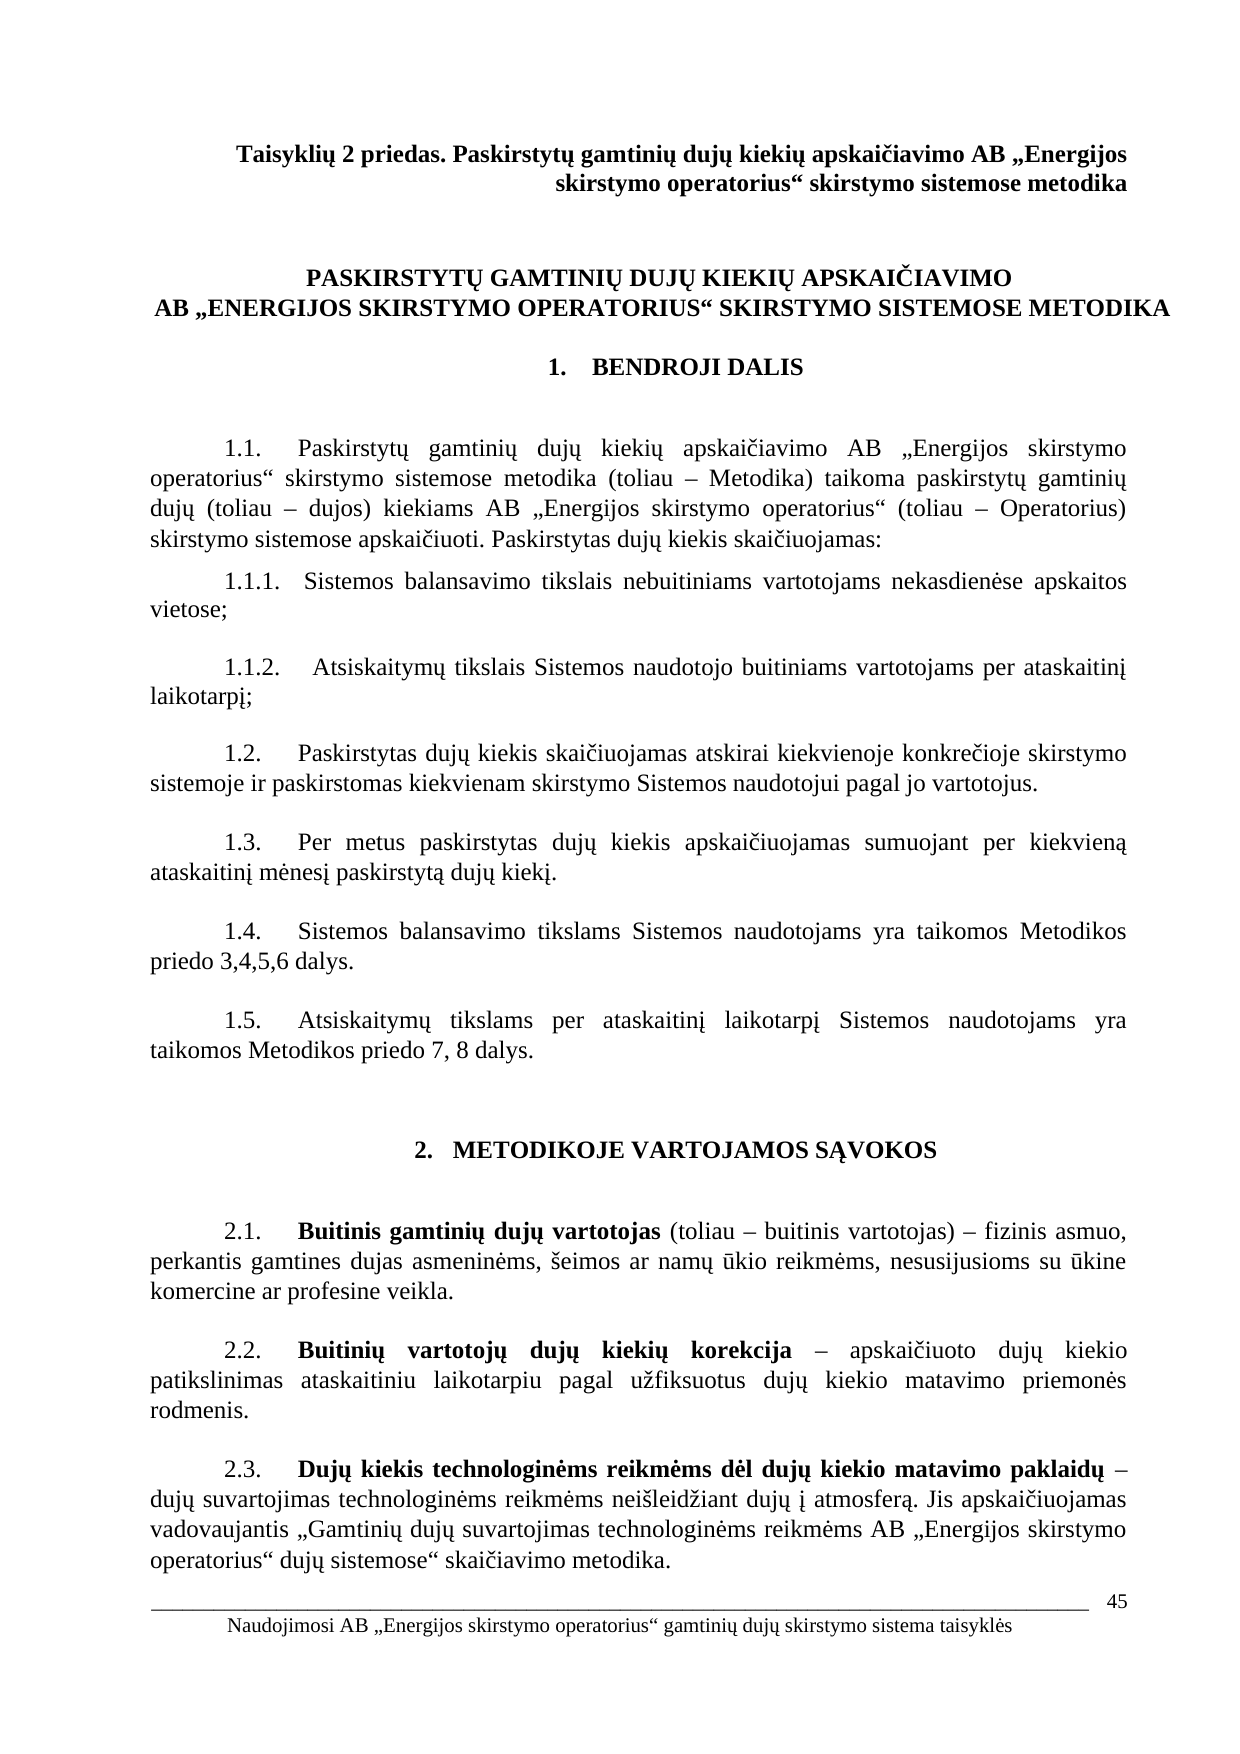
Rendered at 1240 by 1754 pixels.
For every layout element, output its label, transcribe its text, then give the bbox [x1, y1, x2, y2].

text 1.1. Paskirstytų gamtinių dujų kiekių apskaičiavimo AB „Energijos skirstymo operatorius“ skirstymo sistemose metodika (toliau – Metodika) taikoma paskirstytų gamtinių dujų (toliau – dujos) kiekiams AB „Energijos skirstymo operatorius“ (toliau – Operatorius) skirstymo sistemose apskaičiuoti. Paskirstytas dujų kiekis skaičiuojamas: [150, 433, 1127, 552]
text 1. Bendroji dalis [150, 352, 1127, 381]
text 1.2. Paskirstytas dujų kiekis skaičiuojamas atskirai kiekvienoje konkrečioje skirstymo sistemoje ir paskirstomas kiekvienam skirstymo Sistemos naudotojui pagal jo vartotojus. [150, 738, 1127, 797]
text 1.5. Atsiskaitymų tikslams per ataskaitinį laikotarpį Sistemos naudotojams yra taikomos Metodikos priedo 7, 8 dalys. [150, 1005, 1127, 1064]
text Taisyklių 2 priedas. Paskirstytų gamtinių dujų kiekių apskaičiavimo AB „Energijos skirstymo operatorius“ skirstymo sistemose metodika [150, 139, 1127, 197]
text AB „ENERGIJOS SKIRSTYMO OPERATORIUS“ SKIRSTYMO SISTEMOSE METODIKA [150, 293, 1175, 322]
text 1.1.2. Atsiskaitymų tikslais Sistemos naudotojo buitiniams vartotojams per ataskaitinį laikotarpį; [150, 652, 1127, 709]
text 1.4. Sistemos balansavimo tikslams Sistemos naudotojams yra taikomos Metodikos priedo 3,4,5,6 dalys. [150, 916, 1127, 975]
text 2. Metodikoje vartojamos sąvokos [150, 1135, 1127, 1163]
text 1.1.1. Sistemos balansavimo tikslais nebuitiniams vartotojams nekasdienėse apskaitos vietose; [150, 566, 1127, 623]
text 2.3. Dujų kiekis technologinėms reikmėms dėl dujų kiekio matavimo paklaidų – dujų suvartojimas technologinėms reikmėms neišleidžiant dujų į atmosferą. Jis apskaičiuojamas vadovaujantis „Gamtinių dujų suvartojimas technologinėms reikmėms AB „Energijos skirstymo operatorius“ dujų sistemose“ skaičiavimo metodika. [150, 1454, 1127, 1573]
text 1.3. Per metus paskirstytas dujų kiekis apskaičiuojamas sumuojant per kiekvieną ataskaitinį mėnesį paskirstytą dujų kiekį. [150, 827, 1127, 886]
text 2.2. Buitinių vartotojų dujų kiekių korekcija – apskaičiuoto dujų kiekio patikslinimas ataskaitiniu laikotarpiu pagal užfiksuotus dujų kiekio matavimo priemonės rodmenis. [150, 1335, 1127, 1424]
text PASKIRSTYTŲ GAMTINIŲ DUJŲ KIEKIŲ APSKAIČIAVIMO [150, 263, 1175, 292]
text 2.1. Buitinis gamtinių dujų vartotojas (toliau – buitinis vartotojas) – fizinis asmuo, perkantis gamtines dujas asmeninėms, šeimos ar namų ūkio reikmėms, nesusijusioms su ūkine komercine ar profesine veikla. [150, 1216, 1127, 1305]
